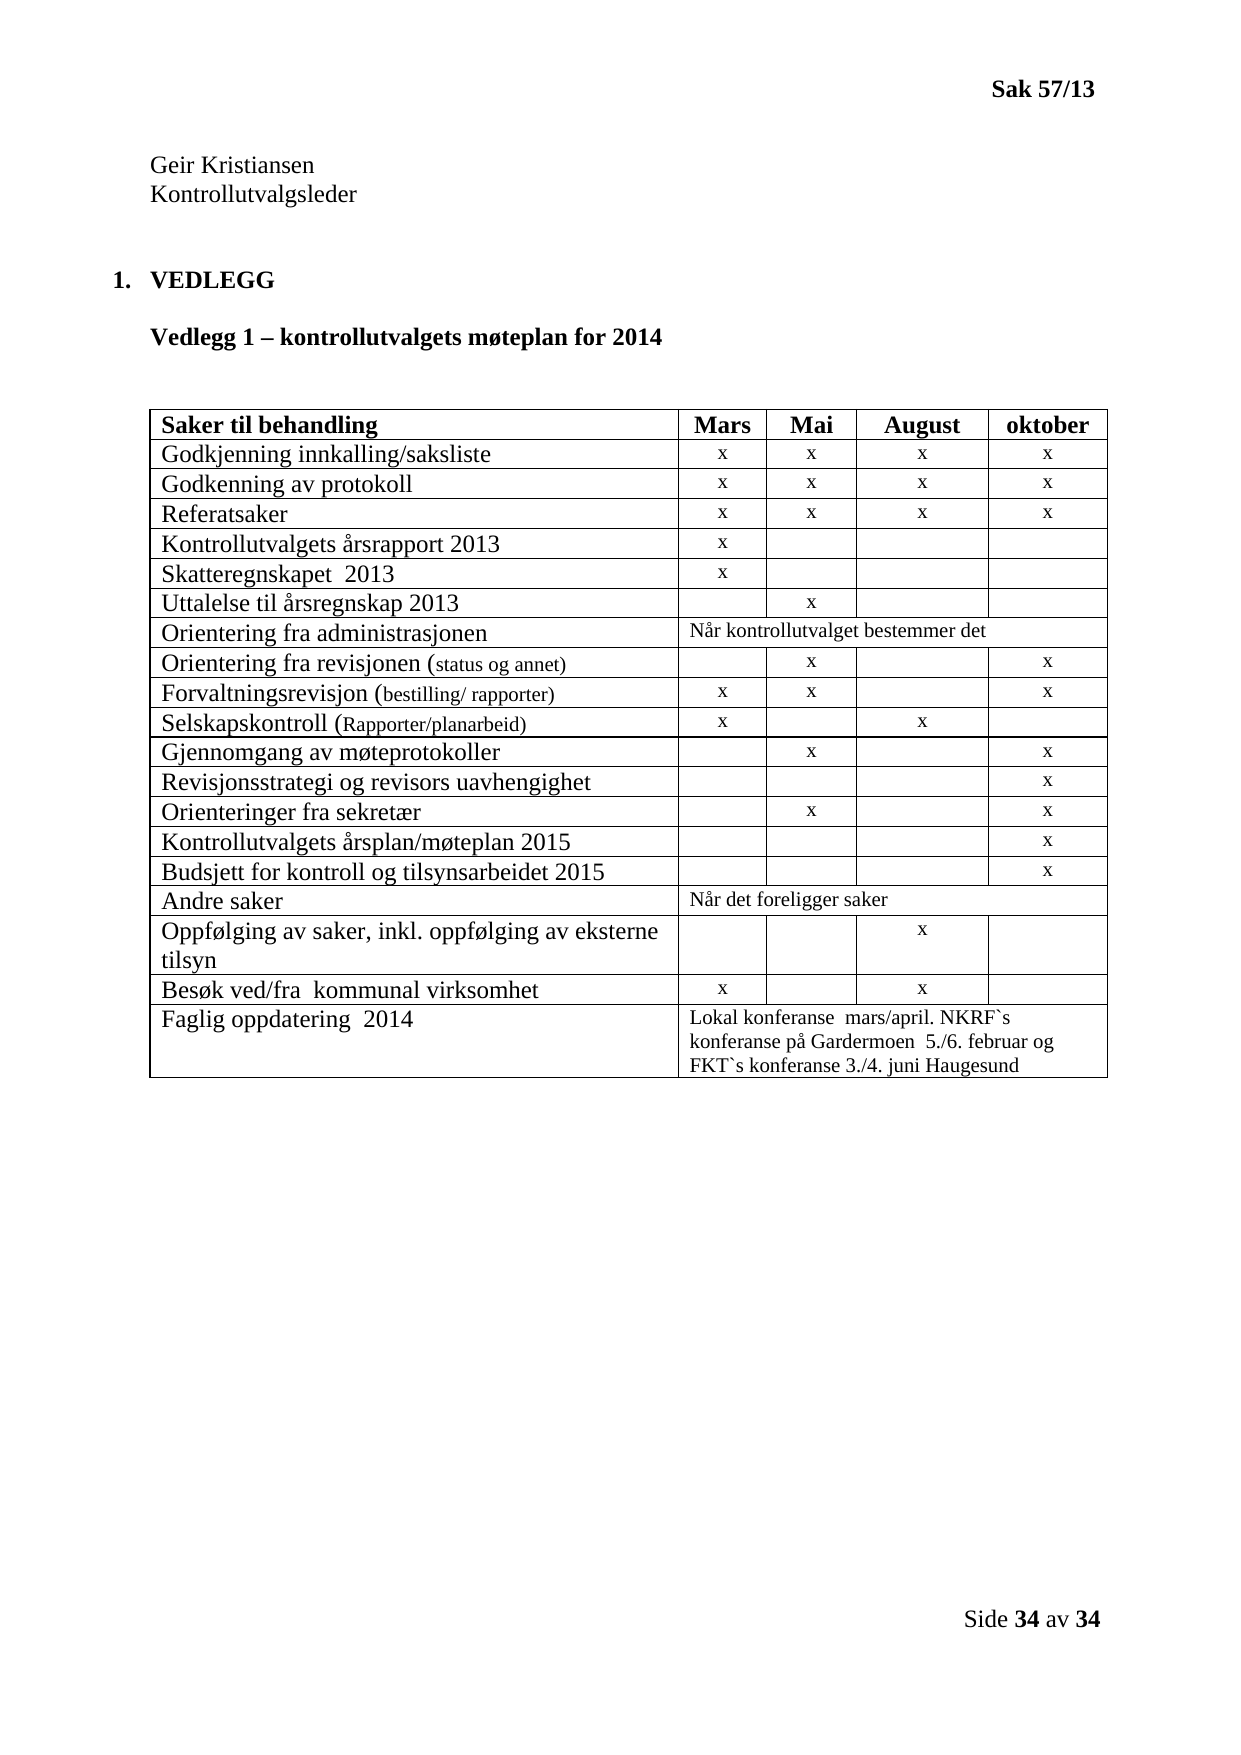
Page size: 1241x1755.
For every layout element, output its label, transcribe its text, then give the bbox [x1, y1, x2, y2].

table_cell x [679, 499, 766, 528]
table_cell Revisjonsstrategi og revisors uavhengighet [151, 767, 678, 796]
table_cell Budsjett for kontroll og tilsynsarbeidet 2015 [151, 857, 678, 885]
table_cell [989, 529, 1107, 558]
table_cell [767, 975, 856, 1003]
table_cell x [857, 916, 988, 974]
table_cell [679, 767, 766, 796]
table_cell Andre saker [151, 886, 678, 915]
table_cell x [989, 827, 1107, 856]
table_cell x [767, 440, 856, 468]
table_cell Uttalelse til årsregnskap 2013 [151, 589, 678, 617]
text Kontrollutvalgsleder [150, 179, 1100, 207]
table_cell x [989, 499, 1107, 528]
table_cell [767, 767, 856, 796]
table_cell [767, 559, 856, 587]
table_cell x [857, 469, 988, 498]
table_header August [857, 410, 988, 438]
table_cell x [767, 469, 856, 498]
table_cell [989, 916, 1107, 974]
table_cell x [679, 975, 766, 1003]
table_cell Orientering fra administrasjonen [151, 618, 678, 647]
table_cell x [989, 767, 1107, 796]
table_cell Faglig oppdatering 2014 [151, 1005, 678, 1077]
table_cell x [989, 678, 1107, 707]
table_header oktober [989, 410, 1107, 438]
table_cell x [679, 708, 766, 736]
table_cell [857, 827, 988, 856]
table_cell x [767, 589, 856, 617]
table_cell [679, 857, 766, 885]
table_cell Orientering fra revisjonen (status og annet) [151, 648, 678, 677]
table_cell [679, 648, 766, 677]
table_cell x [767, 648, 856, 677]
table_cell [679, 916, 766, 974]
table_cell x [857, 499, 988, 528]
table_cell [857, 678, 988, 707]
table_cell Godkjenning innkalling/saksliste [151, 440, 678, 468]
table_cell x [679, 469, 766, 498]
table_cell x [767, 499, 856, 528]
table_cell [857, 797, 988, 826]
table_cell Godkenning av protokoll [151, 469, 678, 498]
table_cell x [857, 708, 988, 736]
table_cell Referatsaker [151, 499, 678, 528]
table_cell Besøk ved/fra kommunal virksomhet [151, 975, 678, 1003]
text Vedlegg 1 – kontrollutvalgets møteplan for 2014 [150, 322, 1100, 351]
table_cell [679, 827, 766, 856]
table_cell Kontrollutvalgets årsplan/møteplan 2015 [151, 827, 678, 856]
table_cell [857, 589, 988, 617]
table_cell [679, 738, 766, 766]
table_cell Skatteregnskapet 2013 [151, 559, 678, 587]
table_cell x [989, 857, 1107, 885]
table_cell x [767, 738, 856, 766]
table_cell Lokal konferanse mars/april. NKRF`s konferanse på Gardermoen 5./6. februar og FKT`s konferanse 3./4. juni Haugesund [679, 1005, 1107, 1077]
table_cell [767, 857, 856, 885]
table_cell [767, 708, 856, 736]
table_cell Kontrollutvalgets årsrapport 2013 [151, 529, 678, 558]
table_cell [679, 589, 766, 617]
table_cell x [767, 678, 856, 707]
table_cell [767, 916, 856, 974]
table_cell x [989, 797, 1107, 826]
table_cell [857, 857, 988, 885]
table_cell x [679, 529, 766, 558]
table_header Mars [679, 410, 766, 438]
table_cell Gjennomgang av møteprotokoller [151, 738, 678, 766]
table_cell x [857, 975, 988, 1003]
table_header Saker til behandling [151, 410, 678, 438]
table_cell Forvaltningsrevisjon (bestilling/ rapporter) [151, 678, 678, 707]
table_cell [989, 559, 1107, 587]
table_cell Oppfølging av saker, inkl. oppfølging av eksterne tilsyn [151, 916, 678, 974]
table_cell Når det foreligger saker [679, 886, 1107, 915]
table_header Mai [767, 410, 856, 438]
table_cell x [989, 648, 1107, 677]
table_cell x [989, 469, 1107, 498]
table_cell x [679, 678, 766, 707]
list VEDLEGG [112, 265, 1100, 294]
table_cell [989, 589, 1107, 617]
table_cell x [857, 440, 988, 468]
table_cell x [679, 440, 766, 468]
table_cell Orienteringer fra sekretær [151, 797, 678, 826]
table_cell [989, 708, 1107, 736]
table_cell Når kontrollutvalget bestemmer det [679, 618, 1107, 647]
table_cell [767, 529, 856, 558]
text Geir Kristiansen [150, 150, 1100, 179]
table_cell [857, 559, 988, 587]
table_cell x [679, 559, 766, 587]
table_cell x [989, 440, 1107, 468]
table_cell [679, 797, 766, 826]
table_cell [857, 767, 988, 796]
table_cell [857, 648, 988, 677]
table_cell [989, 975, 1107, 1003]
table_cell Selskapskontroll (Rapporter/planarbeid) [151, 708, 678, 736]
table_cell [857, 529, 988, 558]
table_cell [767, 827, 856, 856]
table_cell x [989, 738, 1107, 766]
table_cell x [767, 797, 856, 826]
table_cell [857, 738, 988, 766]
